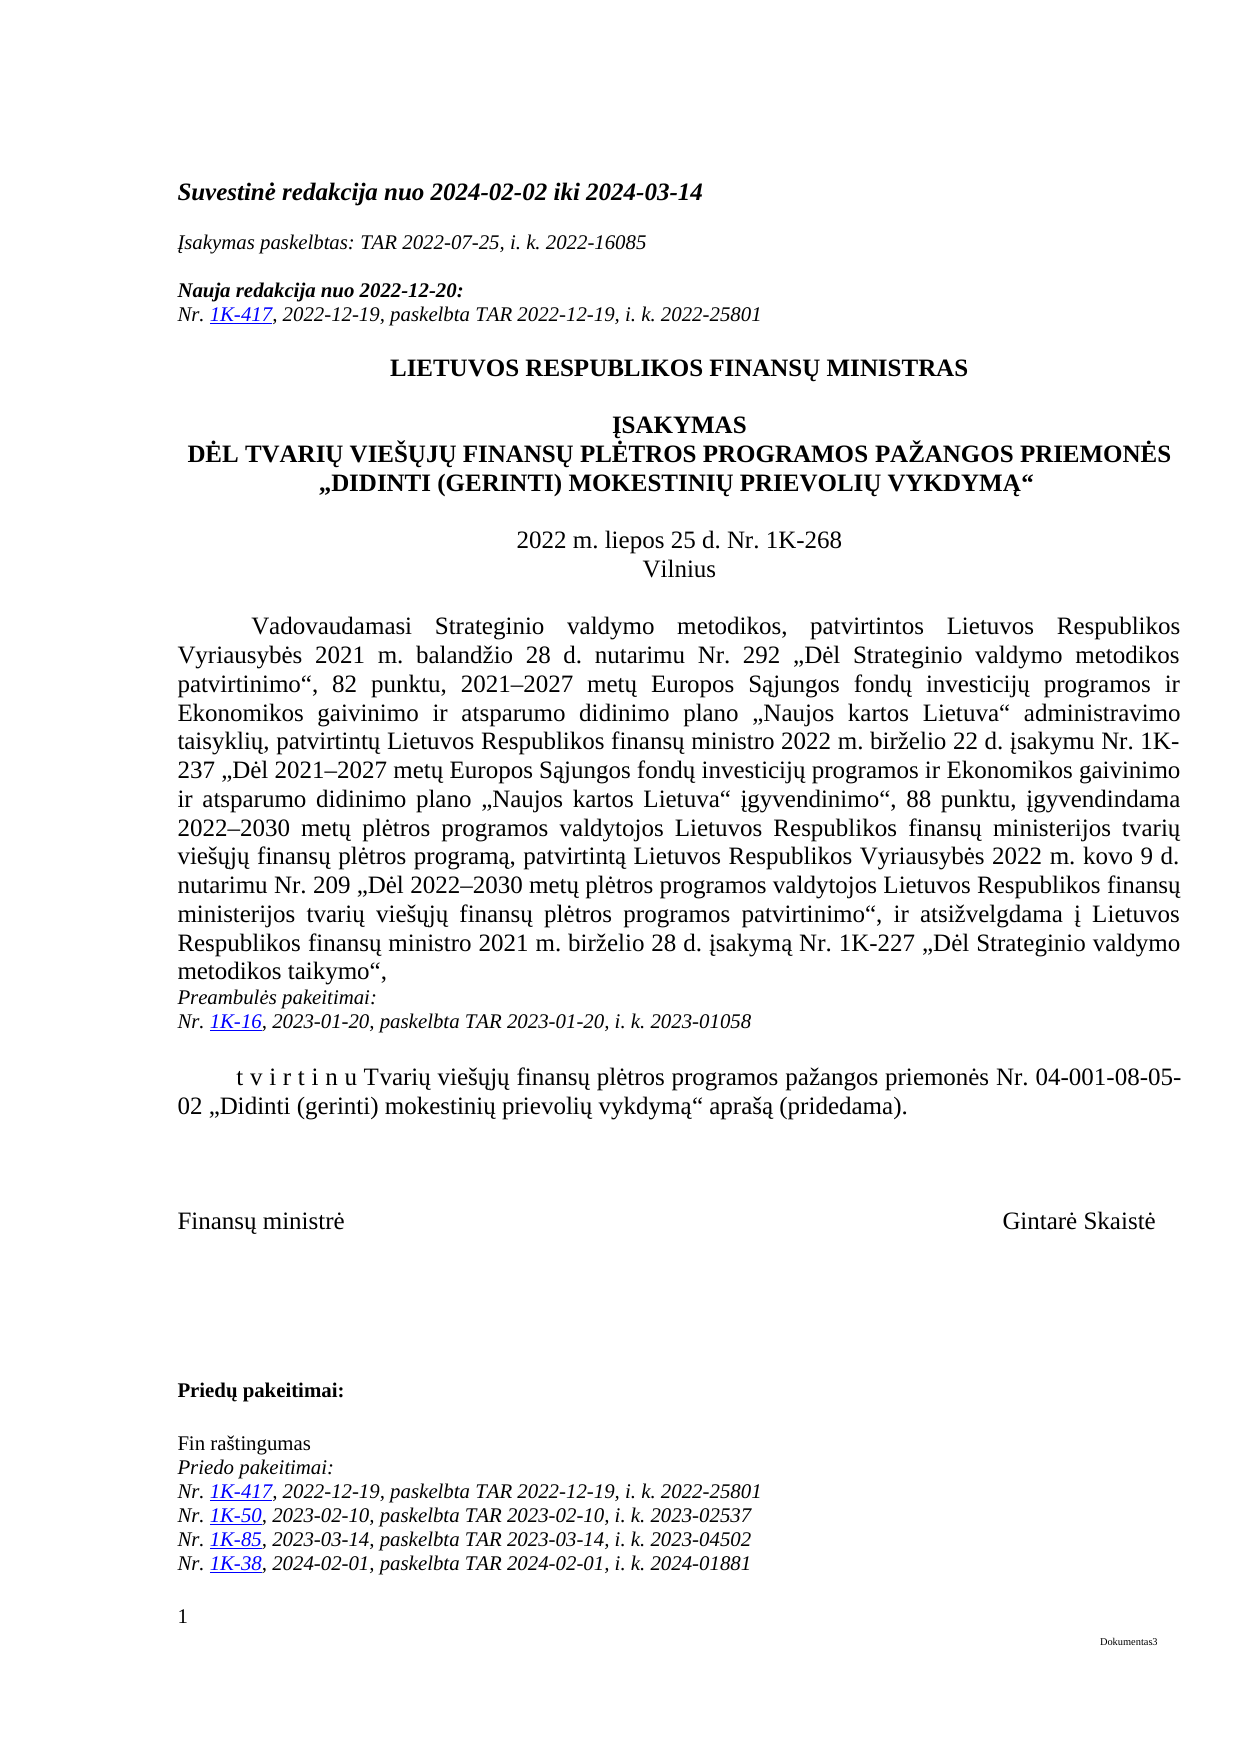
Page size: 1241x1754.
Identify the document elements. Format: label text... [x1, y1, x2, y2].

text Nr. 1K-16, 2023-01-20, paskelbta TAR 2023-01-20, i. k. 2023-01058 [177, 1009, 1181, 1033]
text LIETUVOS RESPUBLIKOS FINANSŲ MINISTRAS [177, 353, 1181, 381]
text Finansų ministrė Gintarė Skaistė [177, 1206, 1181, 1234]
text Priedo pakeitimai: [177, 1455, 1181, 1479]
text Vilnius [177, 554, 1181, 583]
text Priedų pakeitimai: [177, 1378, 1181, 1402]
text ĮSAKYMAS [177, 410, 1181, 439]
text 1 [177, 1604, 1181, 1628]
text Nauja redakcija nuo 2022-12-20: [177, 278, 1181, 302]
text Fin raštingumas [177, 1431, 1181, 1455]
text Nr. 1K-38, 2024-02-01, paskelbta TAR 2024-02-01, i. k. 2024-01881 [177, 1551, 1181, 1575]
text Nr. 1K-417, 2022-12-19, paskelbta TAR 2022-12-19, i. k. 2022-25801 [177, 1479, 1181, 1503]
text Suvestinė redakcija nuo 2024-02-02 iki 2024-03-14 [177, 177, 1181, 206]
text Įsakymas paskelbtas: TAR 2022-07-25, i. k. 2022-16085 [177, 230, 1181, 254]
text Preambulės pakeitimai: [177, 985, 1181, 1009]
text 2022 m. liepos 25 d. Nr. 1K-268 [177, 525, 1181, 554]
text Nr. 1K-85, 2023-03-14, paskelbta TAR 2023-03-14, i. k. 2023-04502 [177, 1527, 1181, 1551]
text Vadovaudamasi Strateginio valdymo metodikos, patvirtintos Lietuvos Respublikos Vyriausybės 2021 m. balandžio 28 d. nutarimu Nr. 292 „Dėl Strateginio valdymo metodikos patvirtinimo“, 82 punktu, 2021–2027 metų Europos Sąjungos fondų investicijų programos ir Ekonomikos gaivinimo ir atsparumo didinimo plano „Naujos kartos Lietuva“ administravimo taisyklių, patvirtintų Lietuvos Respublikos finansų ministro 2022 m. birželio 22 d. įsakymu Nr. 1K-237 „Dėl 2021–2027 metų Europos Sąjungos fondų investicijų programos ir Ekonomikos gaivinimo ir atsparumo didinimo plano „Naujos kartos Lietuva“ įgyvendinimo“, 88 punktu, įgyvendindama 2022–2030 metų plėtros programos valdytojos Lietuvos Respublikos finansų ministerijos tvarių viešųjų finansų plėtros programą, patvirtintą Lietuvos Respublikos Vyriausybės 2022 m. kovo 9 d. nutarimu Nr. 209 „Dėl 2022–2030 metų plėtros programos valdytojos Lietuvos Respublikos finansų ministerijos tvarių viešųjų finansų plėtros programos patvirtinimo“, ir atsižvelgdama į Lietuvos Respublikos finansų ministro 2021 m. birželio 28 d. įsakymą Nr. 1K-227 „Dėl Strateginio valdymo metodikos taikymo“, [177, 611, 1181, 985]
text Nr. 1K-417, 2022-12-19, paskelbta TAR 2022-12-19, i. k. 2022-25801 [177, 302, 1181, 326]
text Nr. 1K-50, 2023-02-10, paskelbta TAR 2023-02-10, i. k. 2023-02537 [177, 1503, 1181, 1527]
text DĖL TVARIŲ VIEŠŲJŲ FINANSŲ PLĖTROS PROGRAMOS PAŽANGOS PRIEMONĖS „DIDINTI (GERINTI) MOKESTINIŲ PRIEVOLIŲ VYKDYMĄ“ [177, 439, 1181, 496]
text t v i r t i n u Tvarių viešųjų finansų plėtros programos pažangos priemonės Nr. 04-001-08-05-02 „Didinti (gerinti) mokestinių prievolių vykdymą“ aprašą (pridedama). [177, 1062, 1181, 1119]
